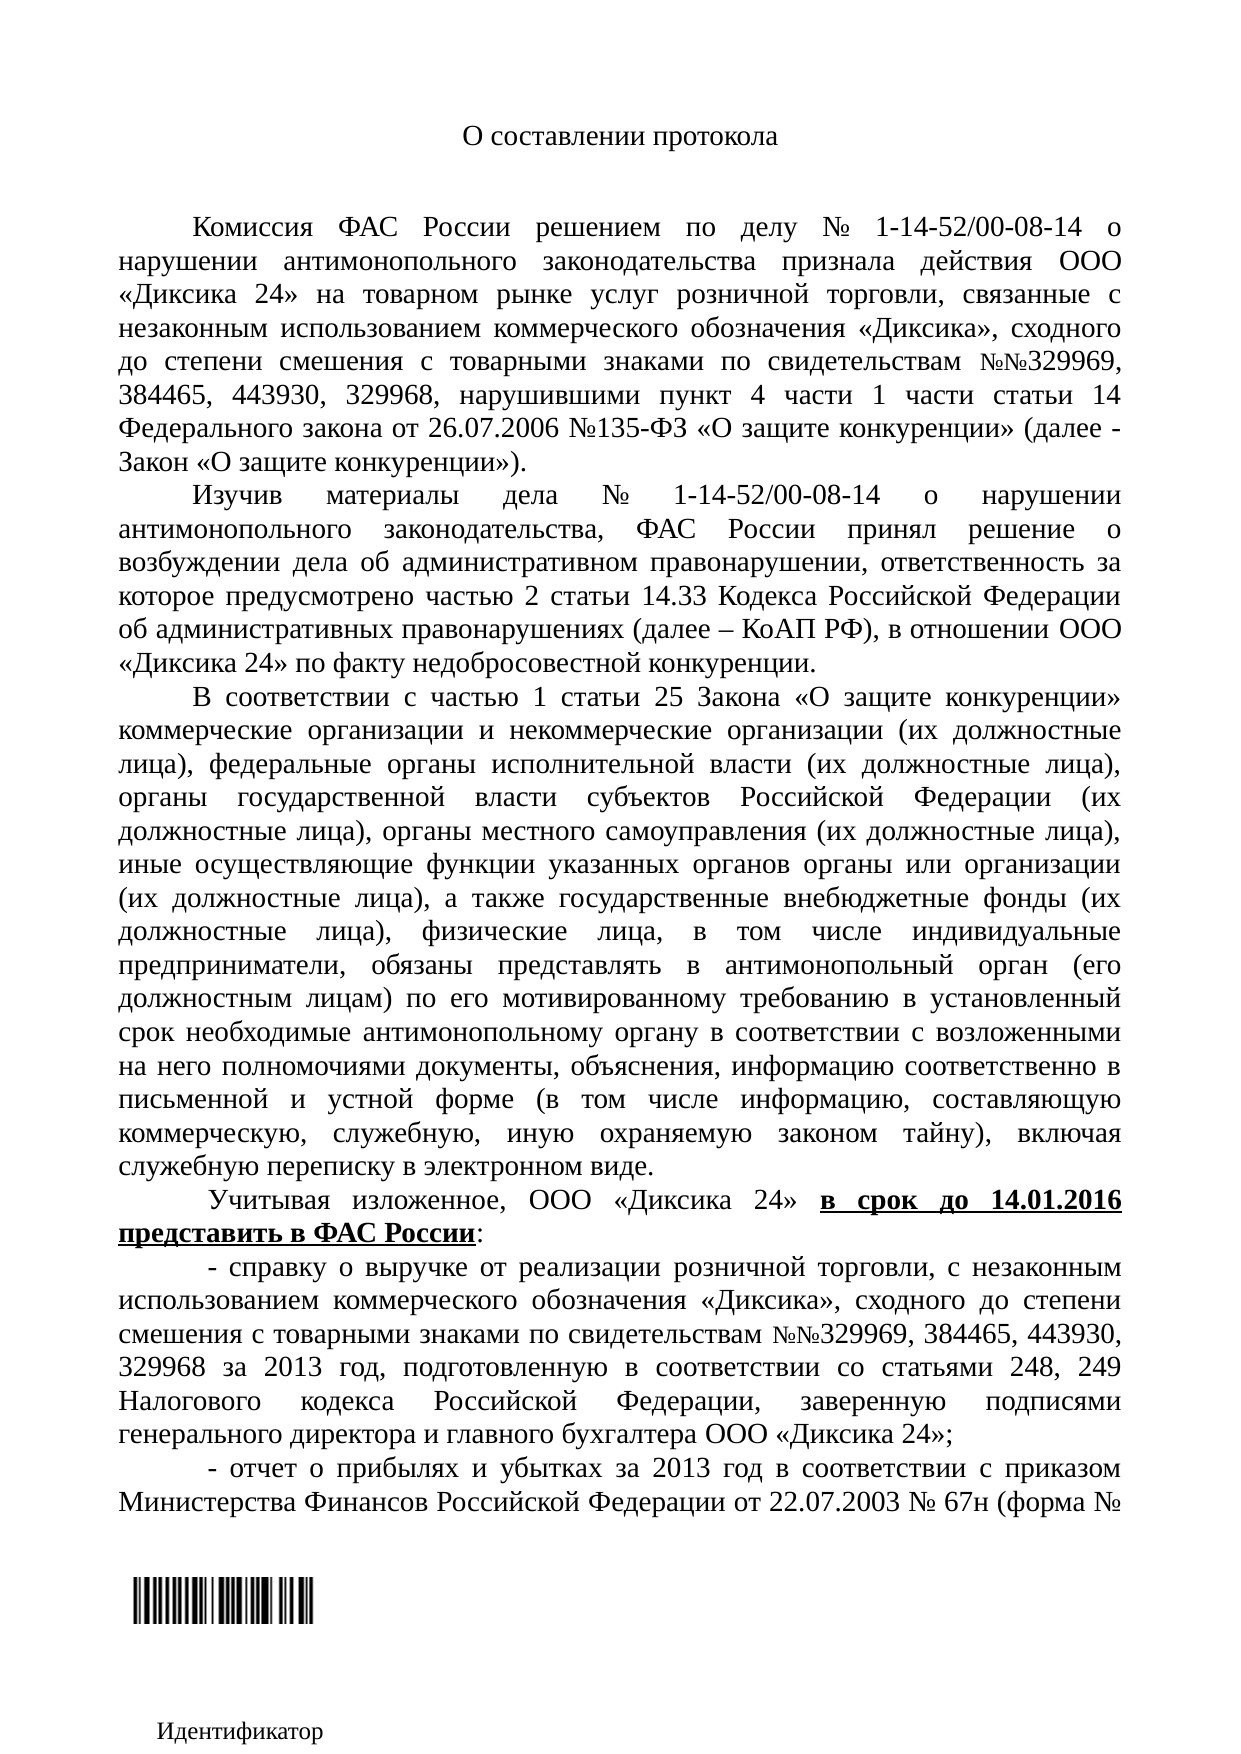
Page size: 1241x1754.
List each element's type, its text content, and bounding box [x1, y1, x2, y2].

text Изучив материалы дела № 1-14-52/00-08-14 о нарушении антимонопольного законодательства, ФАС России принял решение о возбуждении дела об административном правонарушении, ответственность за которое предусмотрено частью 2 статьи 14.33 Кодекса Российской Федерации об административных правонарушениях (далее – КоАП РФ), в отношении ООО «Диксика 24» по факту недобросовестной конкуренции. [118, 477, 1122, 679]
picture [118, 1577, 331, 1624]
text В соответствии с частью 1 статьи 25 Закона «О защите конкуренции» коммерческие организации и некоммерческие организации (их должностные лица), федеральные органы исполнительной власти (их должностные лица), органы государственной власти субъектов Российской Федерации (их должностные лица), органы местного самоуправления (их должностные лица), иные осуществляющие функции указанных органов органы или организации (их должностные лица), а также государственные внебюджетные фонды (их должностные лица), физические лица, в том числе индивидуальные предприниматели, обязаны представлять в антимонопольный орган (его должностным лицам) по его мотивированному требованию в установленный срок необходимые антимонопольному органу в соответствии с возложенными на него полномочиями документы, объяснения, информацию соответственно в письменной и устной форме (в том числе информацию, составляющую коммерческую, служебную, иную охраняемую законом тайну), включая служебную переписку в электронном виде. [118, 679, 1122, 1182]
text Комиссия ФАС России решением по делу № 1-14-52/00-08-14 о нарушении антимонопольного законодательства признала действия ООО «Диксика 24» на товарном рынке услуг розничной торговли, связанные с незаконным использованием коммерческого обозначения «Диксика», сходного до степени смешения с товарными знаками по свидетельствам №№329969, 384465, 443930, 329968, нарушившими пункт 4 части 1 части статьи 14 Федерального закона от 26.07.2006 №135-ФЗ «О защите конкуренции» (далее - Закон «О защите конкуренции»). [118, 209, 1122, 477]
text - отчет о прибылях и убытках за 2013 год в соответствии с приказом Министерства Финансов Российской Федерации от 22.07.2003 № 67н (форма № [118, 1450, 1122, 1517]
text О составлении протокола [118, 118, 1122, 152]
text - справку о выручке от реализации розничной торговли, с незаконным использованием коммерческого обозначения «Диксика», сходного до степени смешения с товарными знаками по свидетельствам №№329969, 384465, 443930, 329968 за 2013 год, подготовленную в соответствии со статьями 248, 249 Налогового кодекса Российской Федерации, заверенную подписями генерального директора и главного бухгалтера ООО «Диксика 24»; [118, 1249, 1122, 1450]
text Учитывая изложенное, ООО «Диксика 24» в срок до 14.01.2016 представить в ФАС России: [118, 1182, 1122, 1249]
